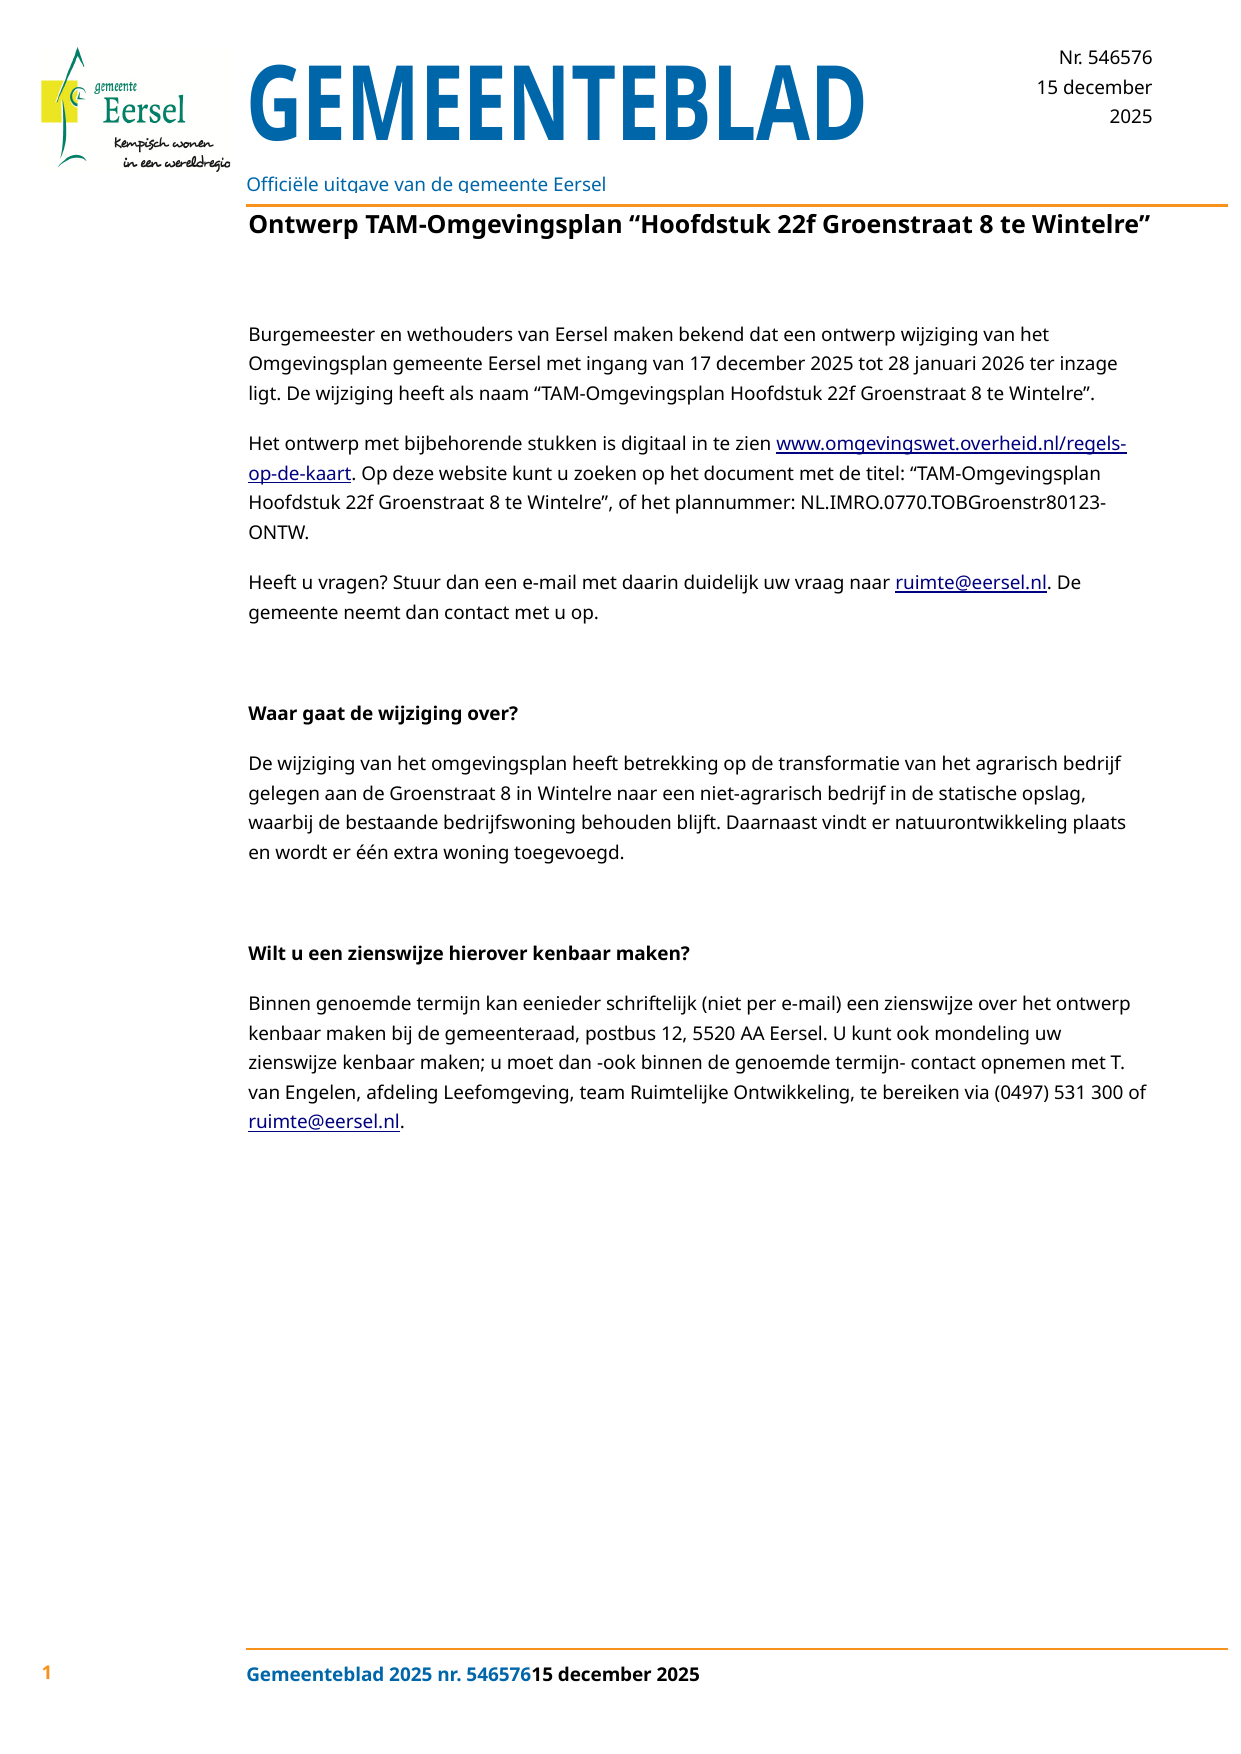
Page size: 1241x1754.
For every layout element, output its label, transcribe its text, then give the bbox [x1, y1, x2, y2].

text Waar gaat de wijziging over? [248, 700, 1152, 726]
text Wilt u een zienswijze hierover kenbaar maken? [248, 940, 1152, 966]
text De wijziging van het omgevingsplan heeft betrekking op de transformatie van het agrarisch bedrijf gelegen aan de Groenstraat 8 in Wintelre naar een niet-agrarisch bedrijf in de statische opslag, waarbij de bestaande bedrijfswoning behouden blijft. Daarnaast vindt er natuurontwikkeling plaats en wordt er één extra woning toegevoegd. [248, 750, 1152, 865]
text Het ontwerp met bijbehorende stukken is digitaal in te zien www.omgevingswet.overheid.nl/regels-op-de-kaart. Op deze website kunt u zoeken op het document met de titel: “TAM-Omgevingsplan Hoofdstuk 22f Groenstraat 8 te Wintelre”, of het plannummer: NL.IMRO.0770.TOBGroenstr80123-ONTW. [248, 430, 1152, 545]
text Ontwerp TAM-Omgevingsplan “Hoofdstuk 22f Groenstraat 8 te Wintelre” [248, 207, 1152, 241]
picture [41, 47, 231, 172]
text Binnen genoemde termijn kan eenieder schriftelijk (niet per e-mail) een zienswijze over het ontwerp kenbaar maken bij de gemeenteraad, postbus 12, 5520 AA Eersel. U kunt ook mondeling uw zienswijze kenbaar maken; u moet dan -ook binnen de genoemde termijn- contact opnemen met T. van Engelen, afdeling Leefomgeving, team Ruimtelijke Ontwikkeling, te bereiken via (0497) 531 300 of ruimte@eersel.nl. [248, 990, 1152, 1134]
text Burgemeester en wethouders van Eersel maken bekend dat een ontwerp wijziging van het Omgevingsplan gemeente Eersel met ingang van 17 december 2025 tot 28 januari 2026 ter inzage ligt. De wijziging heeft als naam “TAM-Omgevingsplan Hoofdstuk 22f Groenstraat 8 te Wintelre”. [248, 321, 1152, 406]
text Heeft u vragen? Stuur dan een e-mail met daarin duidelijk uw vraag naar ruimte@eersel.nl. De gemeente neemt dan contact met u op. [248, 569, 1152, 625]
